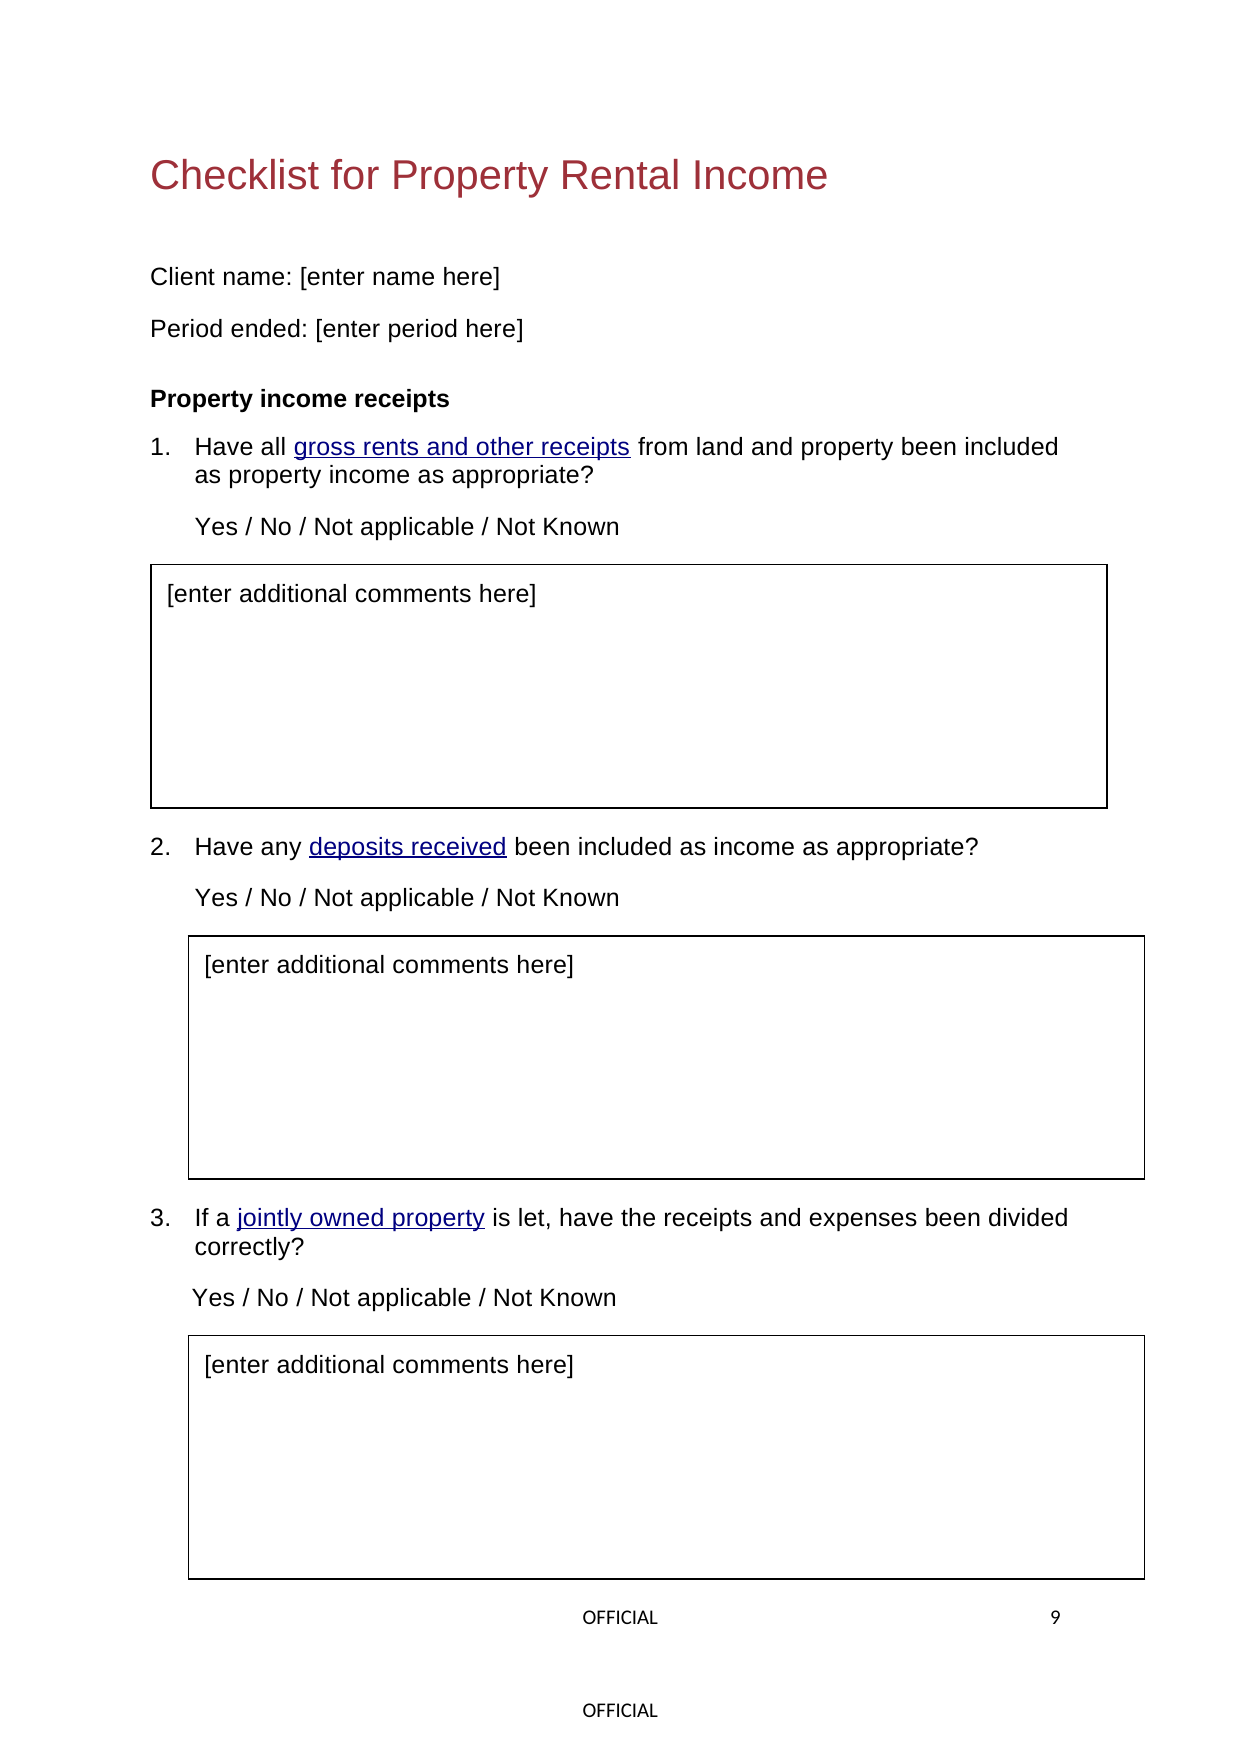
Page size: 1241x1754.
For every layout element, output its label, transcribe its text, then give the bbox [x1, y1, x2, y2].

text Client name: [enter name here] [150, 262, 1086, 291]
subtitle Checklist for Property Rental Income [150, 150, 1090, 198]
text [enter additional comments here] [204, 1350, 1125, 1379]
subtitle Yes / No / Not applicable / Not Known [194, 512, 1090, 541]
subtitle Property income receipts [150, 384, 1090, 413]
subtitle If a jointly owned property is let, have the receipts and expenses been divided correctly? [150, 1203, 1090, 1260]
text [enter additional comments here] [167, 579, 1087, 608]
subtitle Yes / No / Not applicable / Not Known [194, 883, 1090, 912]
subtitle Have any deposits received been included as income as appropriate? [150, 832, 1090, 860]
text Period ended: [enter period here] [150, 314, 1086, 342]
text [enter additional comments here] [204, 950, 1125, 979]
subtitle Have all gross rents and other receipts from land and property been included as property income as appropriate? [150, 432, 1090, 489]
subtitle Yes / No / Not applicable / Not Known [191, 1283, 1090, 1312]
